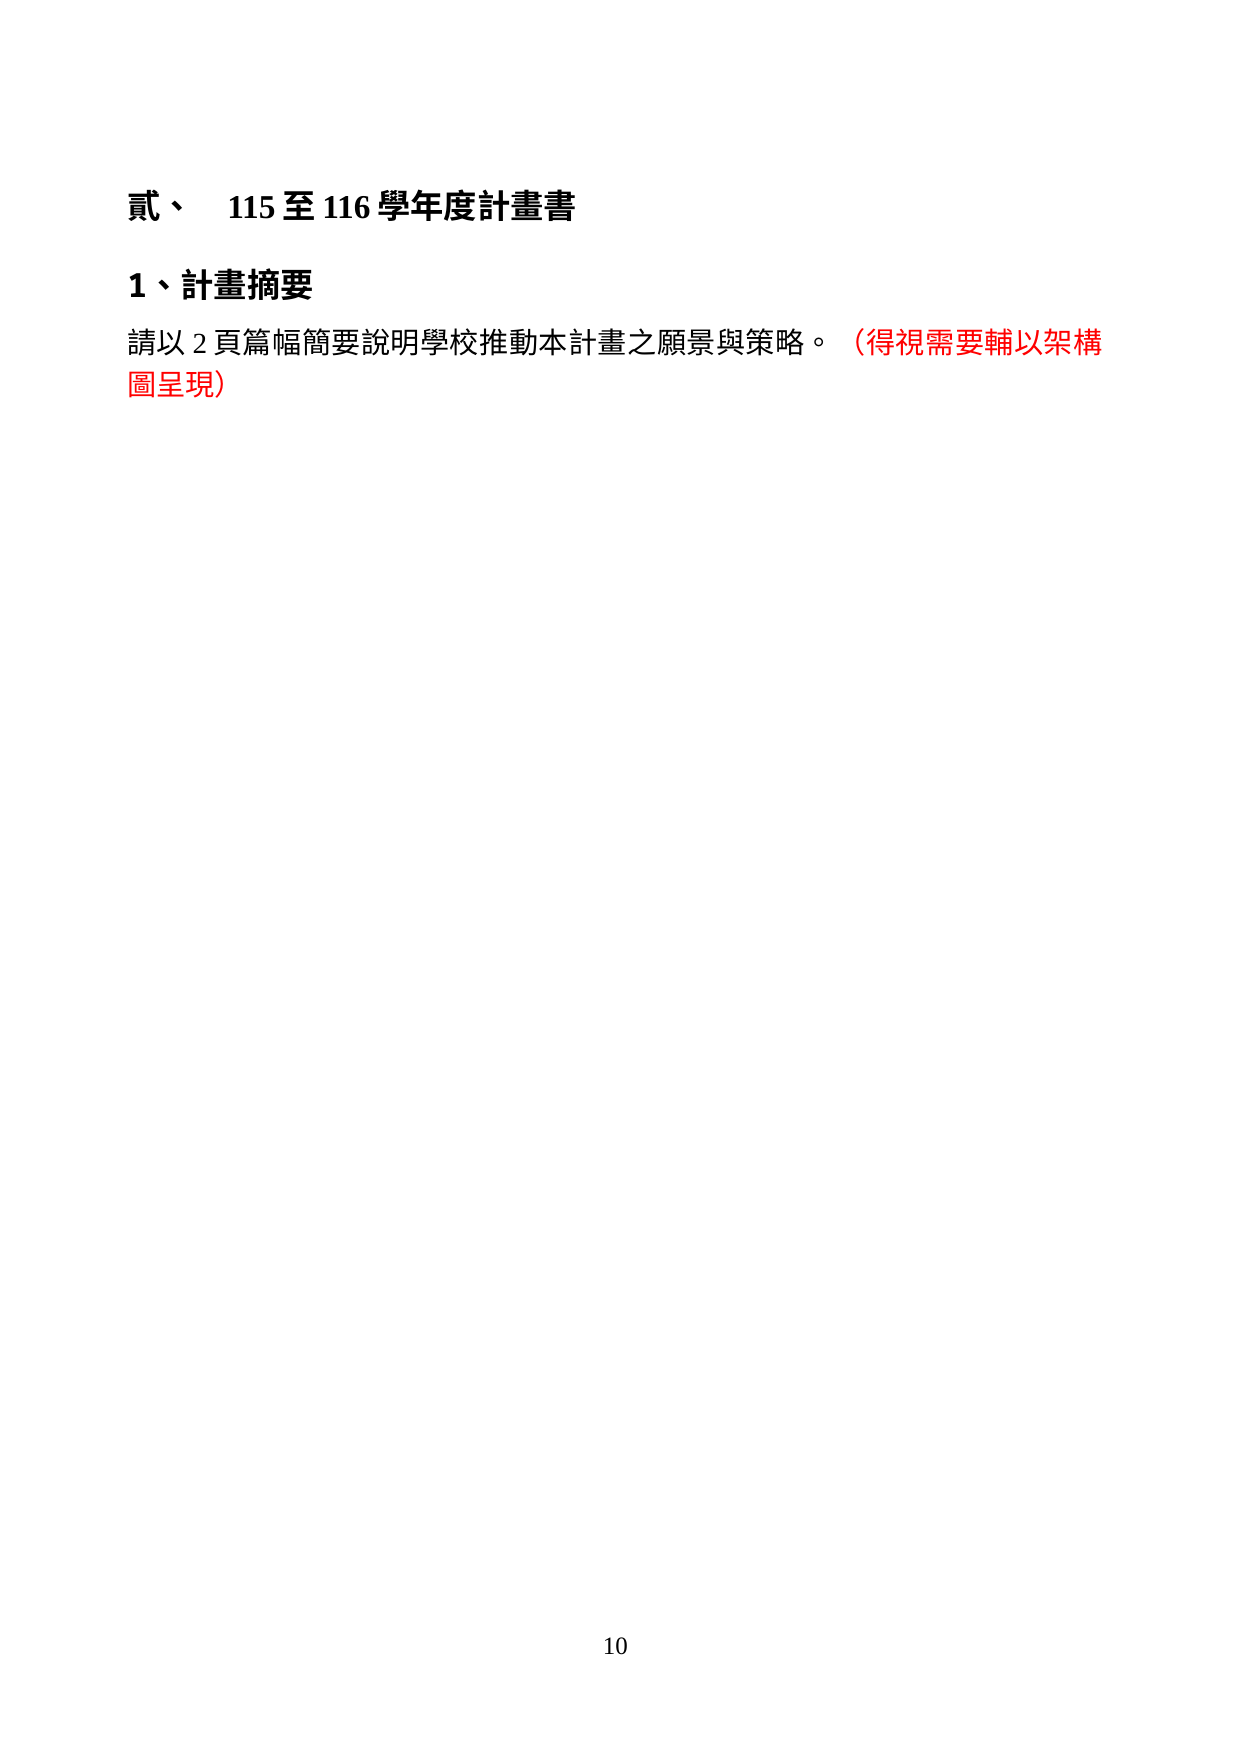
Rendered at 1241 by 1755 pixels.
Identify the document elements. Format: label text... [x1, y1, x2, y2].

list 115至116學年度計畫書 [127, 183, 1103, 227]
list 計畫摘要 [127, 258, 1103, 307]
text 請以2頁篇幅簡要說明學校推動本計畫之願景與策略。（得視需要輔以架構圖呈現） [127, 319, 1103, 404]
